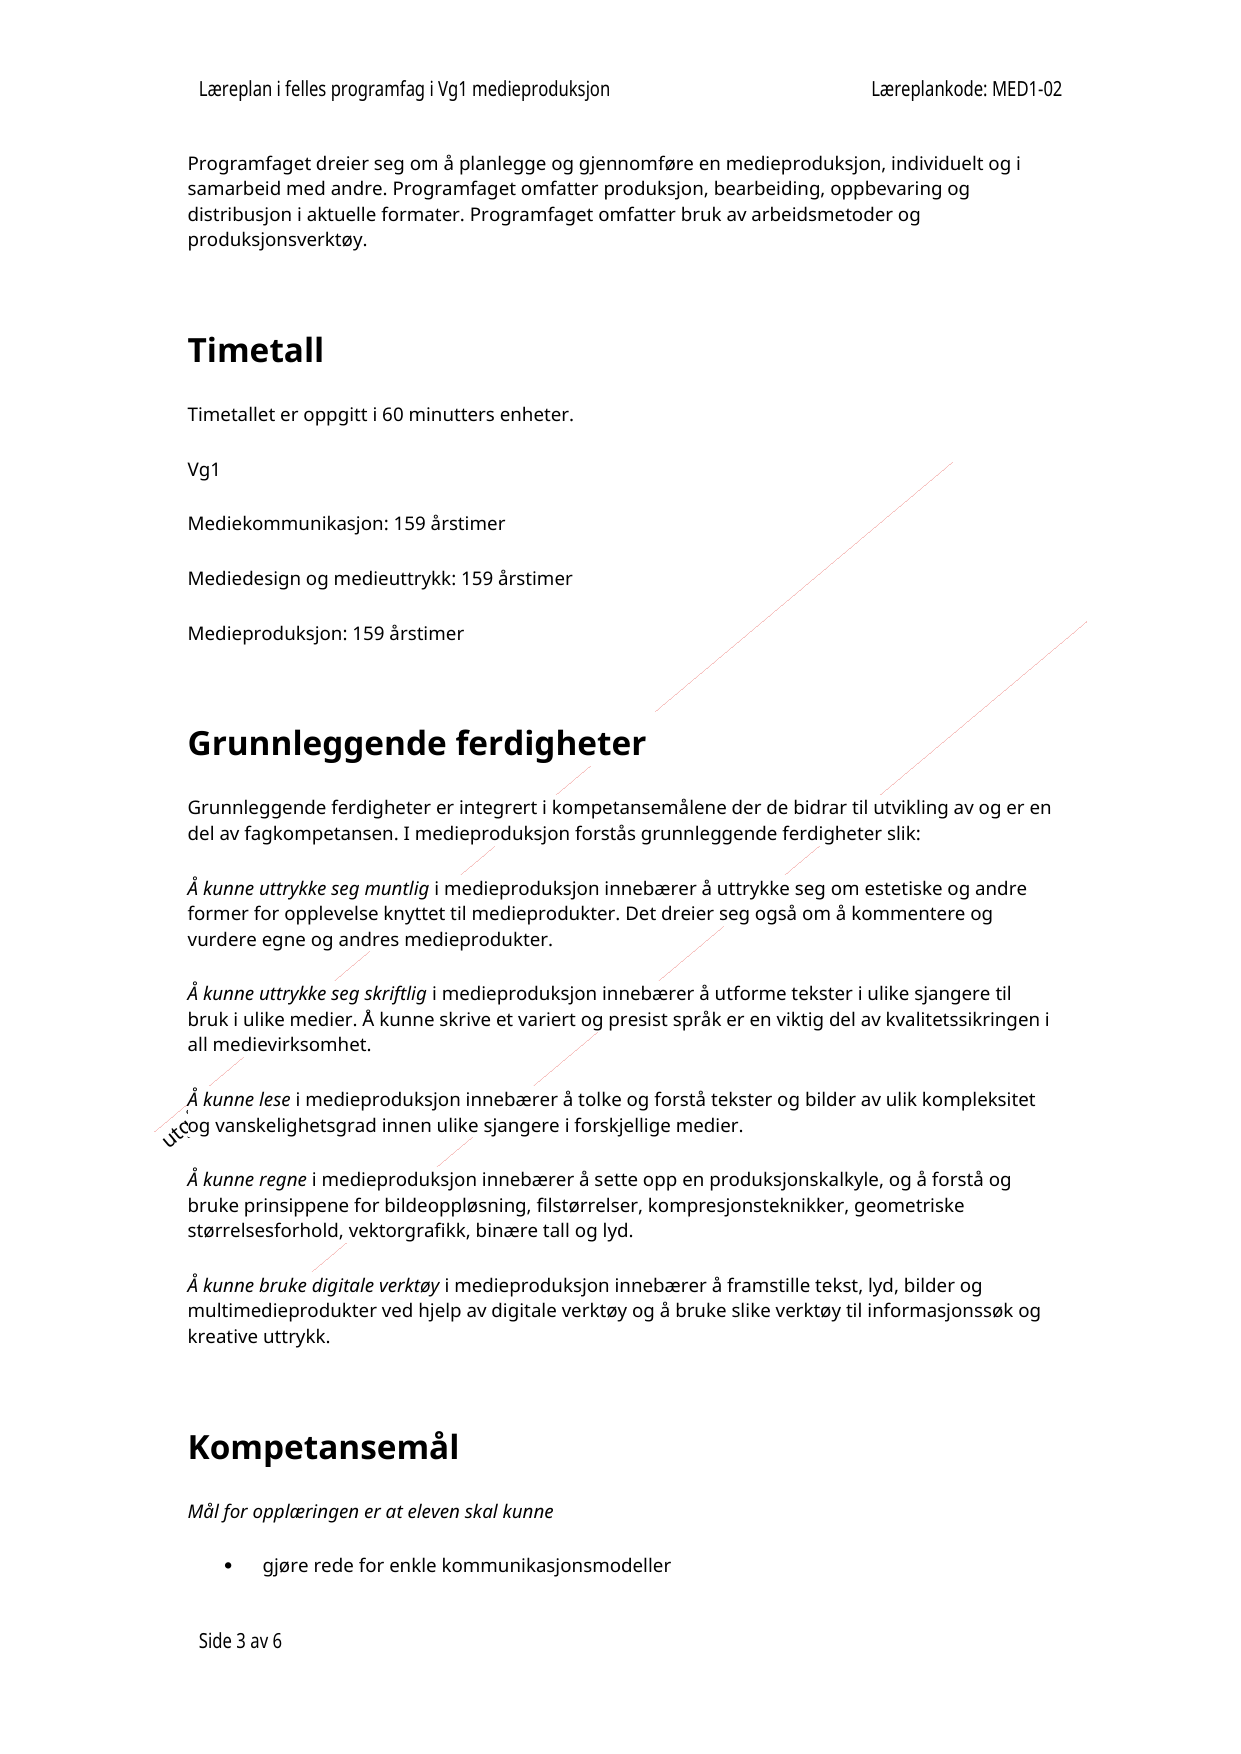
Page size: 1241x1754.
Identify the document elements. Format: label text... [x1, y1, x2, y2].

text Å kunne bruke digitale verktøy i medieproduksjon innebærer å framstille tekst, lyd, bilder og multimedieprodukter ved hjelp av digitale verktøy og å bruke slike verktøy til informasjonssøk og kreative uttrykk. [330, 1272, 1053, 1349]
text Mediekommunikasjon: 159 årstimer [866, 511, 1053, 536]
text Mediedesign og medieuttrykk: 159 årstimer [801, 565, 1053, 591]
list gjøre rede for enkle kommunikasjonsmodeller [676, 1553, 1053, 1578]
text Timetallet er oppgitt i 60 minutters enheter. [574, 401, 1053, 427]
text Å kunne uttrykke seg skriftlig i medieproduksjon innebærer å utforme tekster i ulike sjangere til bruk i ulike medier. Å kunne skrive et variert og presist språk er en viktig del av kvalitetssikringen i all medievirksomhet. [569, 981, 1053, 1057]
text Grunnleggende ferdigheter er integrert i kompetansemålene der de bidrar til utvikling av og er en del av fagkompetansen. I medieproduksjon forstås grunnleggende ferdigheter slik: [921, 795, 1053, 846]
text Å kunne lese i medieproduksjon innebærer å tolke og forstå tekster og bilder av ulik kompleksitet og vanskelighetsgrad innen ulike sjangere i forskjellige medier. [744, 1086, 1053, 1137]
text Vg1 [226, 456, 1053, 481]
list gjøre rede for enkle kommunikasjonsmodeller [225, 1553, 263, 1578]
text Å kunne uttrykke seg skriftlig i medieproduksjon innebærer å utforme tekster i ulike sjangere til bruk i ulike medier. Å kunne skrive et variert og presist språk er en viktig del av kvalitetssikringen i all medievirksomhet. [372, 1032, 596, 1057]
text Mediekommunikasjon: 159 årstimer [505, 511, 892, 536]
text Medieproduksjon: 159 årstimer [735, 620, 1053, 646]
subtitle Timetall [333, 281, 1053, 372]
text Mediedesign og medieuttrykk: 159 årstimer [573, 565, 828, 591]
subtitle Grunnleggende ferdigheter [916, 675, 1053, 766]
text Å kunne uttrykke seg muntlig i medieproduksjon innebærer å uttrykke seg om estetiske og andre former for opplevelse knyttet til medieprodukter. Det dreier seg også om å kommentere og vurdere egne og andres medieprodukter. [696, 875, 1053, 951]
text Mål for opplæringen er at eleven skal kunne [561, 1498, 1053, 1523]
subtitle Kompetansemål [468, 1378, 1053, 1469]
subtitle Grunnleggende ferdigheter [655, 675, 697, 710]
subtitle Grunnleggende ferdigheter [655, 675, 1021, 766]
text Programfaget dreier seg om å planlegge og gjennomføre en medieproduksjon, individuelt og i samarbeid med andre. Programfaget omfatter produksjon, bearbeiding, oppbevaring og distribusjon i aktuelle formater. Programfaget omfatter bruk av arbeidsmetoder og produksjonsverktøy. [367, 150, 1053, 252]
text Å kunne regne i medieproduksjon innebærer å sette opp en produksjonskalkyle, og å forstå og bruke prinsippene for bildeoppløsning, filstørrelser, kompresjonsteknikker, geometriske størrelsesforhold, vektorgrafikk, binære tall og lyd. [634, 1167, 1053, 1243]
text Medieproduksjon: 159 årstimer [464, 620, 763, 646]
